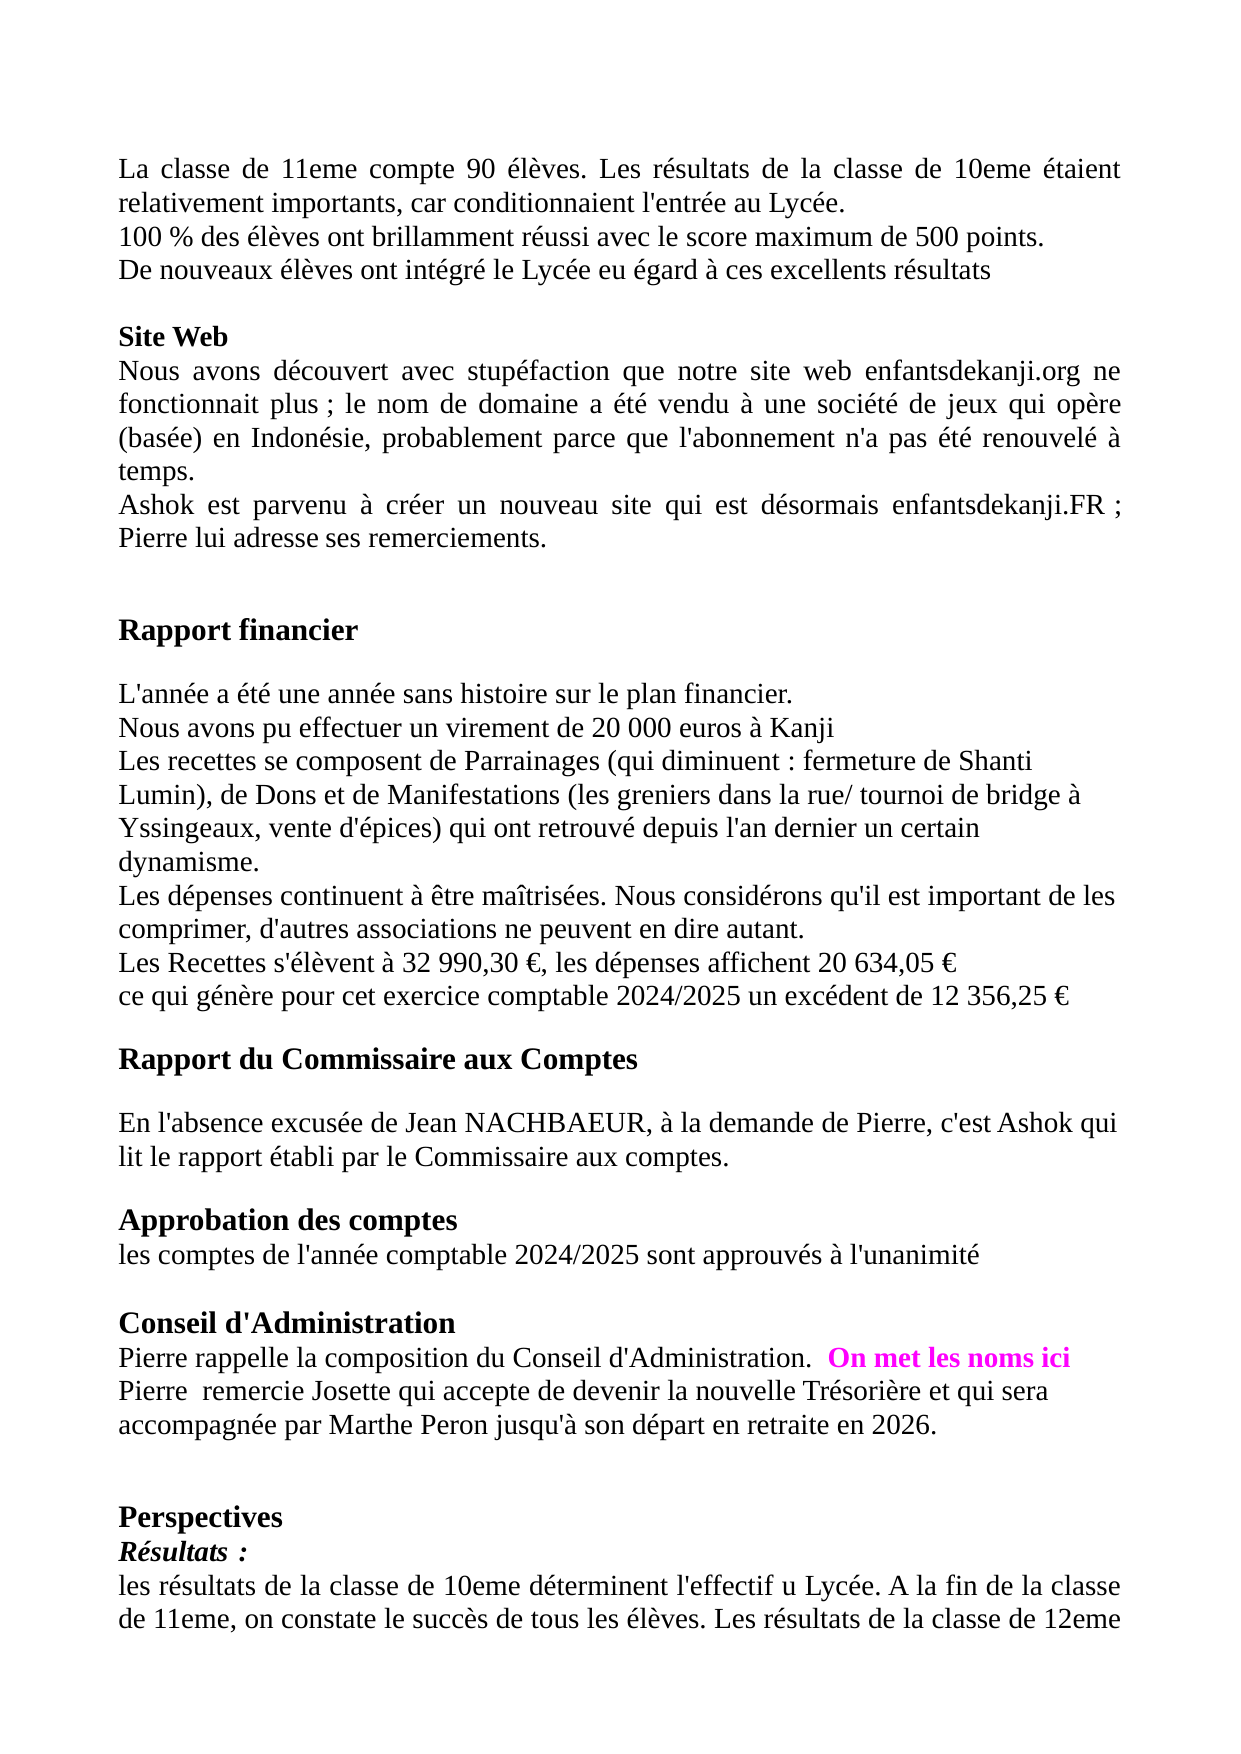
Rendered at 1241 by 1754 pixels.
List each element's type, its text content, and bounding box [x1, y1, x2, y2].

text 100 % des élèves ont brillamment réussi avec le score maximum de 500 points. [118, 219, 1122, 252]
text En l'absence excusée de Jean NACHBAEUR, à la demande de Pierre, c'est Ashok qui lit le rapport établi par le Commissaire aux comptes. [118, 1105, 1122, 1172]
text Nous avons pu effectuer un virement de 20 000 euros à Kanji [118, 710, 1122, 743]
text Les Recettes s'élèvent à 32 990,30 €, les dépenses affichent 20 634,05 € [118, 945, 1122, 978]
text Les dépenses continuent à être maîtrisées. Nous considérons qu'il est important de les comprimer, d'autres associations ne peuvent en dire autant. [118, 878, 1122, 945]
text les résultats de la classe de 10eme déterminent l'effectif u Lycée. A la fin de la classe de 11eme, on constate le succès de tous les élèves. Les résultats de la classe de 12eme [118, 1568, 1122, 1635]
text les comptes de l'année comptable 2024/2025 sont approuvés à l'unanimité [118, 1237, 1122, 1271]
text Nous avons découvert avec stupéfaction que notre site web enfantsdekanji.org ne fonctionnait plus ; le nom de domaine a été vendu à une société de jeux qui opère (basée) en Indonésie, probablement parce que l'abonnement n'a pas été renouvelé à temps. [118, 353, 1122, 487]
text ce qui génère pour cet exercice comptable 2024/2025 un excédent de 12 356,25 € [118, 978, 1122, 1012]
text Ashok est parvenu à créer un nouveau site qui est désormais enfantsdekanji.FR ; Pierre lui adresse ses remerciements. [118, 487, 1122, 554]
text Les recettes se composent de Parrainages (qui diminuent : fermeture de Shanti Lumin), de Dons et de Manifestations (les greniers dans la rue/ tournoi de bridge à Yssingeaux, vente d'épices) qui ont retrouvé depuis l'an dernier un certain dynamisme. [118, 743, 1122, 878]
text Perspectives [118, 1498, 1122, 1534]
text Approbation des comptes [118, 1201, 1122, 1237]
text Pierre rappelle la composition du Conseil d'Administration. On met les noms ici [118, 1340, 1122, 1373]
text Résultats : [118, 1534, 1122, 1568]
text Rapport du Commissaire aux Comptes [118, 1041, 1122, 1076]
text La classe de 11eme compte 90 élèves. Les résultats de la classe de 10eme étaient relativement importants, car conditionnaient l'entrée au Lycée. [118, 152, 1122, 219]
text Pierre remercie Josette qui accepte de devenir la nouvelle Trésorière et qui sera accompagnée par Marthe Peron jusqu'à son départ en retraite en 2026. [118, 1373, 1122, 1441]
text De nouveaux élèves ont intégré le Lycée eu égard à ces excellents résultats [118, 252, 1122, 286]
text Conseil d'Administration [118, 1304, 1122, 1340]
text L'année a été une année sans histoire sur le plan financier. [118, 676, 1122, 710]
text Rapport financier [118, 612, 1122, 648]
text Site Web [118, 319, 1122, 353]
